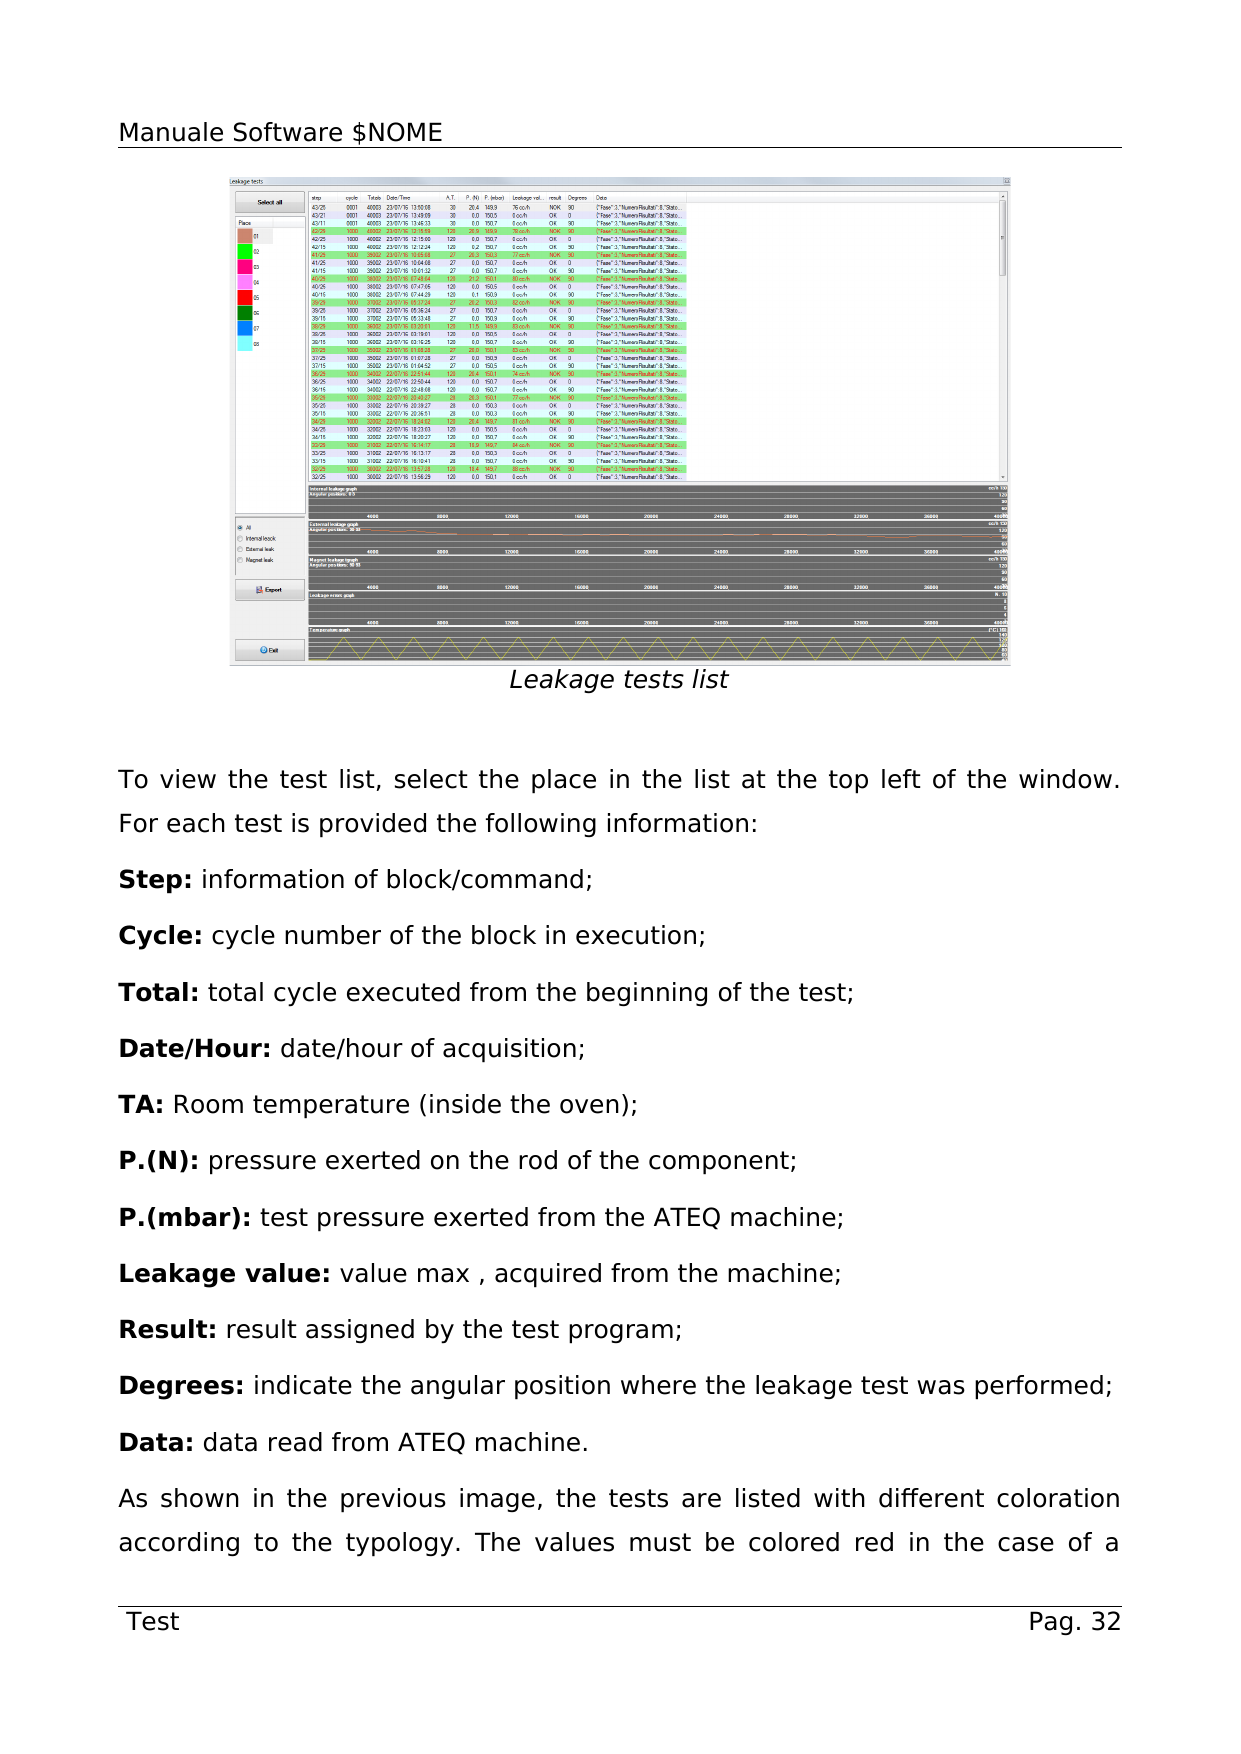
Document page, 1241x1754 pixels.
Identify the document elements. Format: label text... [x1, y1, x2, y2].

text To view the test list, select the place in the list at the top left of the window. For each test is provided the following information: [118, 765, 1122, 838]
text Data: data read from ATEQ machine. [118, 1428, 1122, 1457]
text Leakage tests list [229, 666, 1011, 694]
text P.(mbar): test pressure exerted from the ATEQ machine; [118, 1203, 1122, 1232]
text Cycle: cycle number of the block in execution; [118, 922, 1122, 951]
text Degrees: indicate the angular position where the leakage test was performed; [118, 1372, 1122, 1401]
text As shown in the previous image, the tests are listed with different coloration according to the typology. The values must be colored red in the case of a [118, 1484, 1122, 1557]
picture [229, 177, 1011, 666]
text Step: information of block/command; [118, 865, 1122, 894]
text P.(N): pressure exerted on the rod of the component; [118, 1147, 1122, 1176]
text Leakage value: value max , acquired from the machine; [118, 1259, 1122, 1288]
text Total: total cycle executed from the beginning of the test; [118, 978, 1122, 1007]
text Result: result assigned by the test program; [118, 1315, 1122, 1344]
text TA: Room temperature (inside the oven); [118, 1090, 1122, 1119]
text Date/Hour: date/hour of acquisition; [118, 1034, 1122, 1063]
